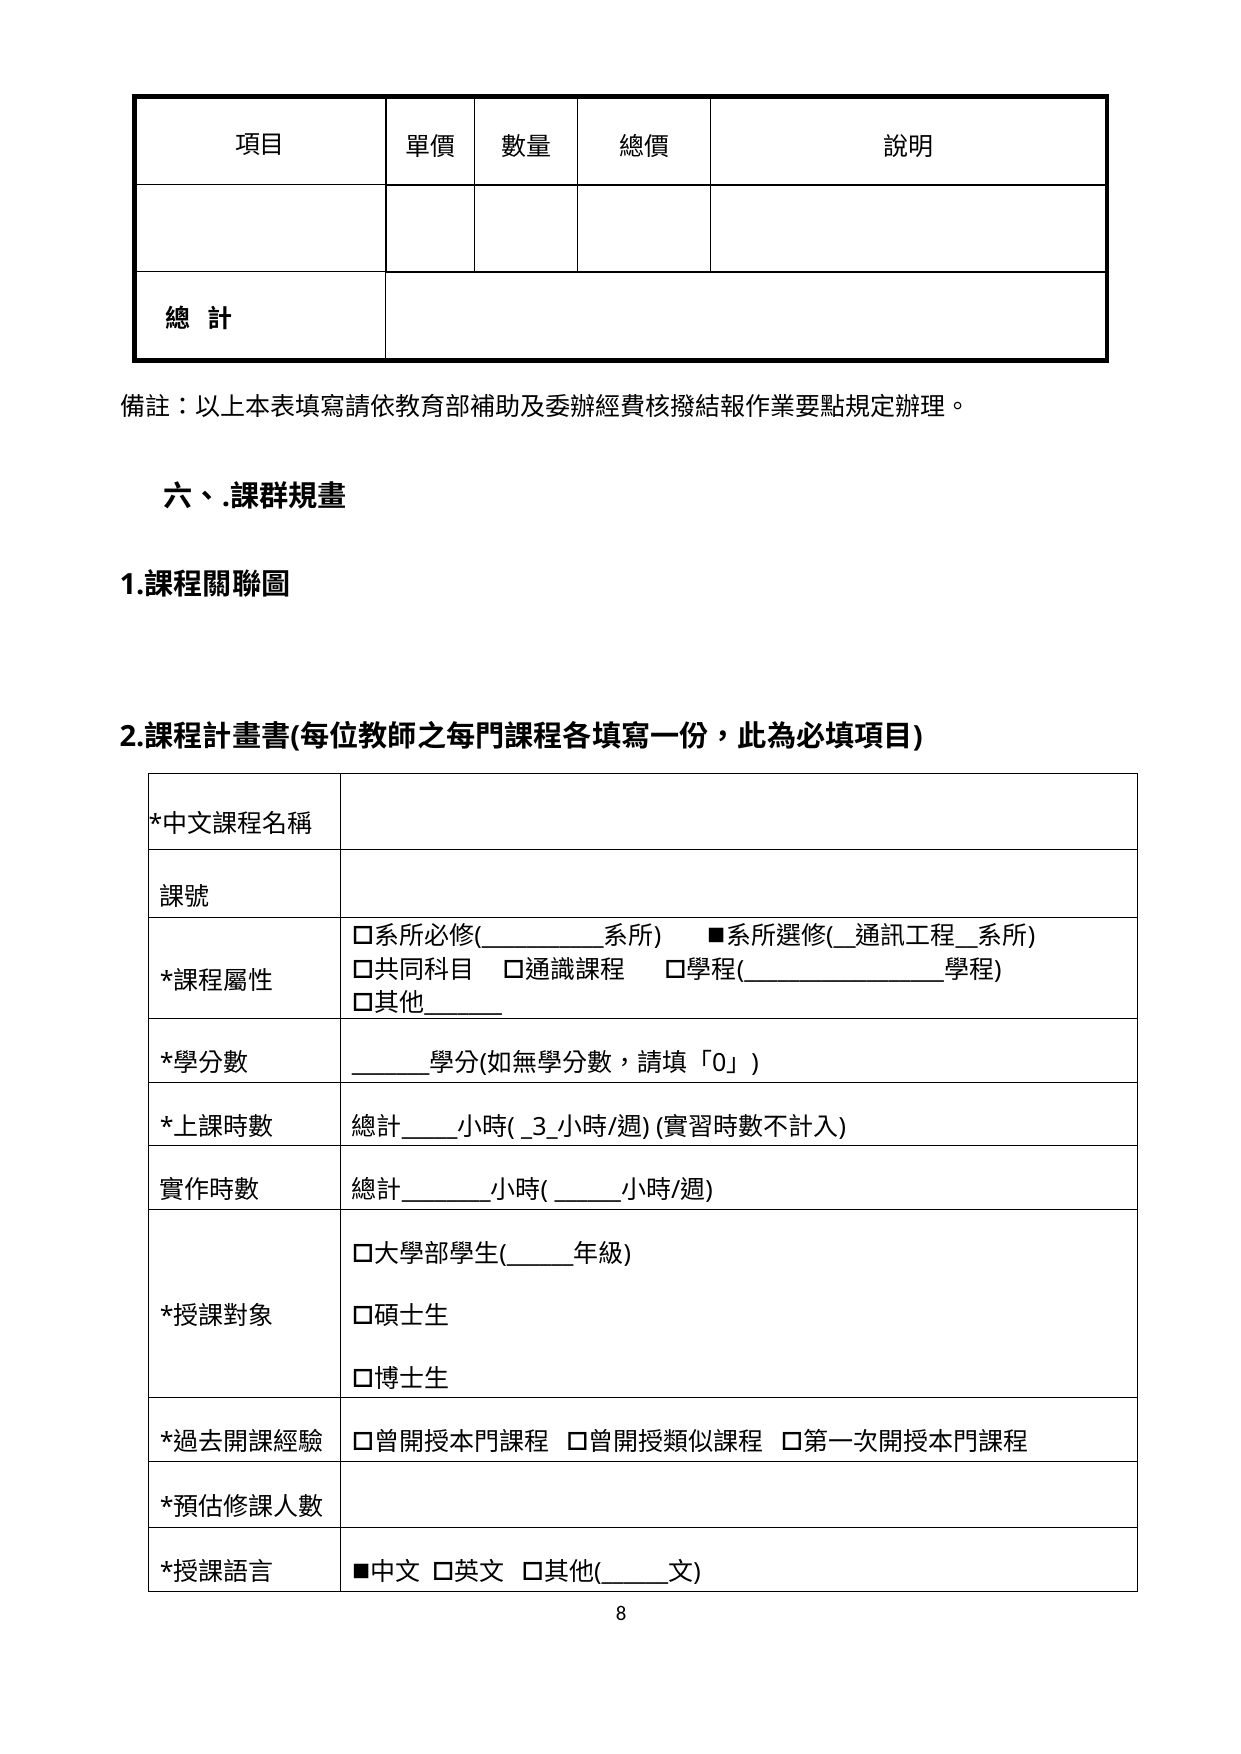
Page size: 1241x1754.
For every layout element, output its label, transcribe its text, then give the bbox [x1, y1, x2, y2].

table_cell [578, 186, 710, 271]
table_header 說明 [711, 99, 1105, 184]
table_cell 中文 英文 其他(______文) [341, 1528, 1137, 1591]
table_header 數量 [475, 99, 577, 184]
table_cell [341, 1462, 1137, 1527]
table_cell 系所必修(___________系所) 系所選修(__通訊工程__系所) 共同科目 通識課程 學程(__________________學程) 其他_______ [341, 918, 1137, 1018]
table_cell 大學部學生(______年級) 碩士生 博士生 [341, 1210, 1137, 1397]
table_cell 總計_____小時( _3_小時/週) (實習時數不計入) [341, 1083, 1137, 1145]
table_header 單價 [387, 99, 474, 184]
table_header 項目 [137, 99, 385, 184]
table_header [341, 774, 1137, 849]
table_cell [341, 850, 1137, 917]
table_cell *學分數 [149, 1019, 340, 1082]
table_header *中文課程名稱 [149, 774, 340, 849]
table_cell *預估修課人數 [149, 1462, 340, 1527]
table_cell _______學分(如無學分數，請填「0」) [341, 1019, 1137, 1082]
table_cell 總 計 [137, 272, 385, 358]
table_cell [387, 186, 474, 271]
table_cell [386, 273, 1105, 358]
table_cell [711, 186, 1105, 271]
table_cell *授課語言 [149, 1528, 340, 1591]
text 六、.課群規畫 [75, 452, 1167, 514]
text 備註：以上本表填寫請依教育部補助及委辦經費核撥結報作業要點規定辦理。 [75, 363, 1167, 425]
table_cell *過去開課經驗 [149, 1398, 340, 1461]
table_cell [137, 185, 385, 271]
text 2.課程計畫書(每位教師之每門課程各填寫一份，此為必填項目) [75, 692, 1167, 754]
table_cell *上課時數 [149, 1083, 340, 1145]
text 1.課程關聯圖 [75, 540, 1167, 603]
table_cell 曾開授本門課程 曾開授類似課程 第一次開授本門課程 [341, 1398, 1137, 1461]
table_cell *課程屬性 [149, 918, 340, 1018]
table_cell *授課對象 [149, 1210, 340, 1397]
table_header 總價 [578, 99, 710, 184]
table_cell [475, 186, 577, 271]
table_cell 實作時數 [149, 1146, 340, 1209]
table_cell 總計________小時( ______小時/週) [341, 1146, 1137, 1209]
table_cell 課號 [149, 850, 340, 917]
